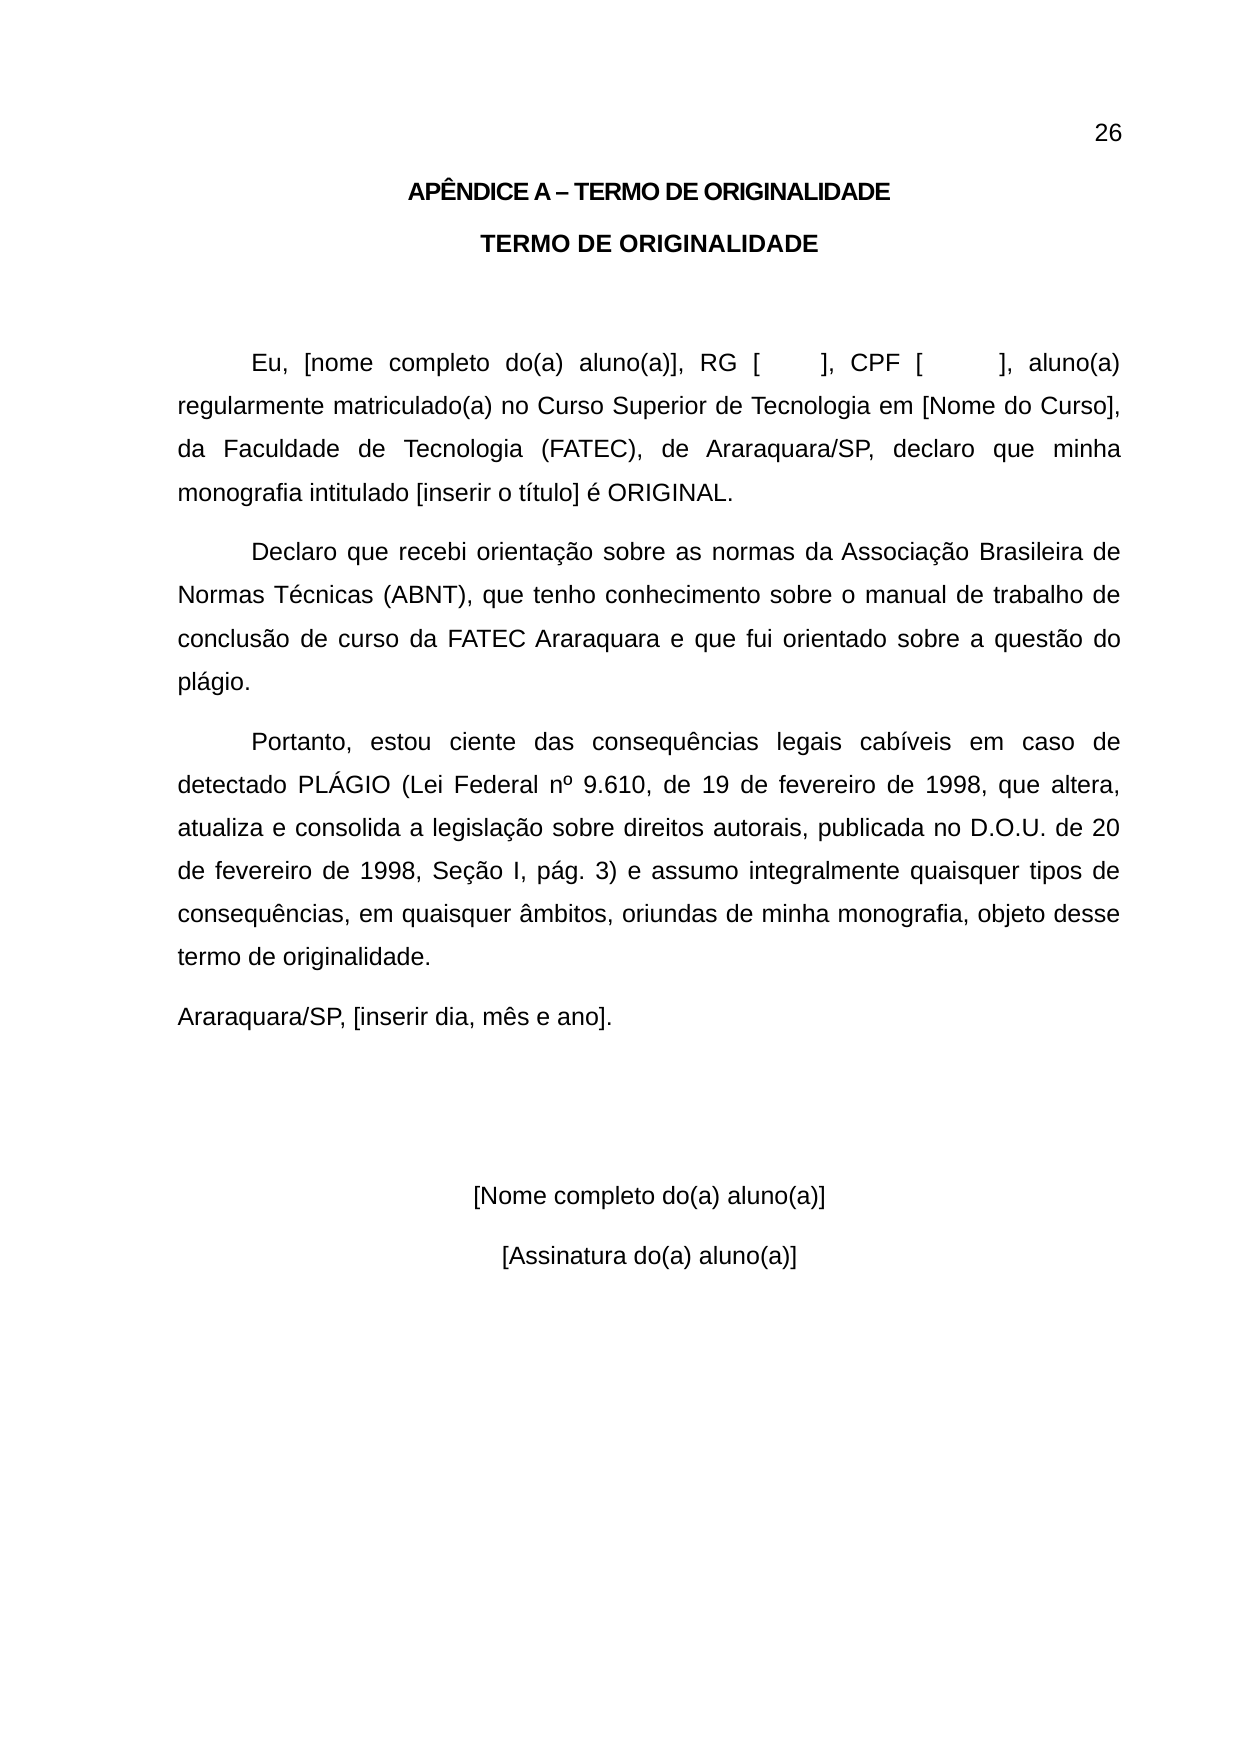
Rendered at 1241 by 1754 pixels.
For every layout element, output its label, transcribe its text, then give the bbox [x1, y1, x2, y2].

text [Nome completo do(a) aluno(a)] [177, 1181, 1122, 1210]
text [Assinatura do(a) aluno(a)] [177, 1241, 1122, 1270]
text Araraquara/SP, [inserir dia, mês e ano]. [177, 1002, 1122, 1031]
text Declaro que recebi orientação sobre as normas da Associação Brasileira de Normas Técnicas (ABNT), que tenho conhecimento sobre o manual de trabalho de conclusão de curso da FATEC Araraquara e que fui orientado sobre a questão do plágio. [177, 537, 1122, 696]
text TERMO DE ORIGINALIDADE [177, 229, 1122, 257]
text Portanto, estou ciente das consequências legais cabíveis em caso de detectado PLÁGIO (Lei Federal nº 9.610, de 19 de fevereiro de 1998, que altera, atualiza e consolida a legislação sobre direitos autorais, publicada no D.O.U. de 20 de fevereiro de 1998, Seção I, pág. 3) e assumo integralmente quaisquer tipos de consequências, em quaisquer âmbitos, oriundas de minha monografia, objeto desse termo de originalidade. [177, 727, 1122, 971]
subtitle APÊNDICE A – TERMO DE ORIGINALIDADE [177, 177, 1122, 206]
text Eu, [nome completo do(a) aluno(a)], RG [ ], CPF [ ], aluno(a) regularmente matriculado(a) no Curso Superior de Tecnologia em [Nome do Curso], da Faculdade de Tecnologia (FATEC), de Araraquara/SP, declaro que minha monografia intitulado [inserir o título] é ORIGINAL. [177, 348, 1122, 506]
